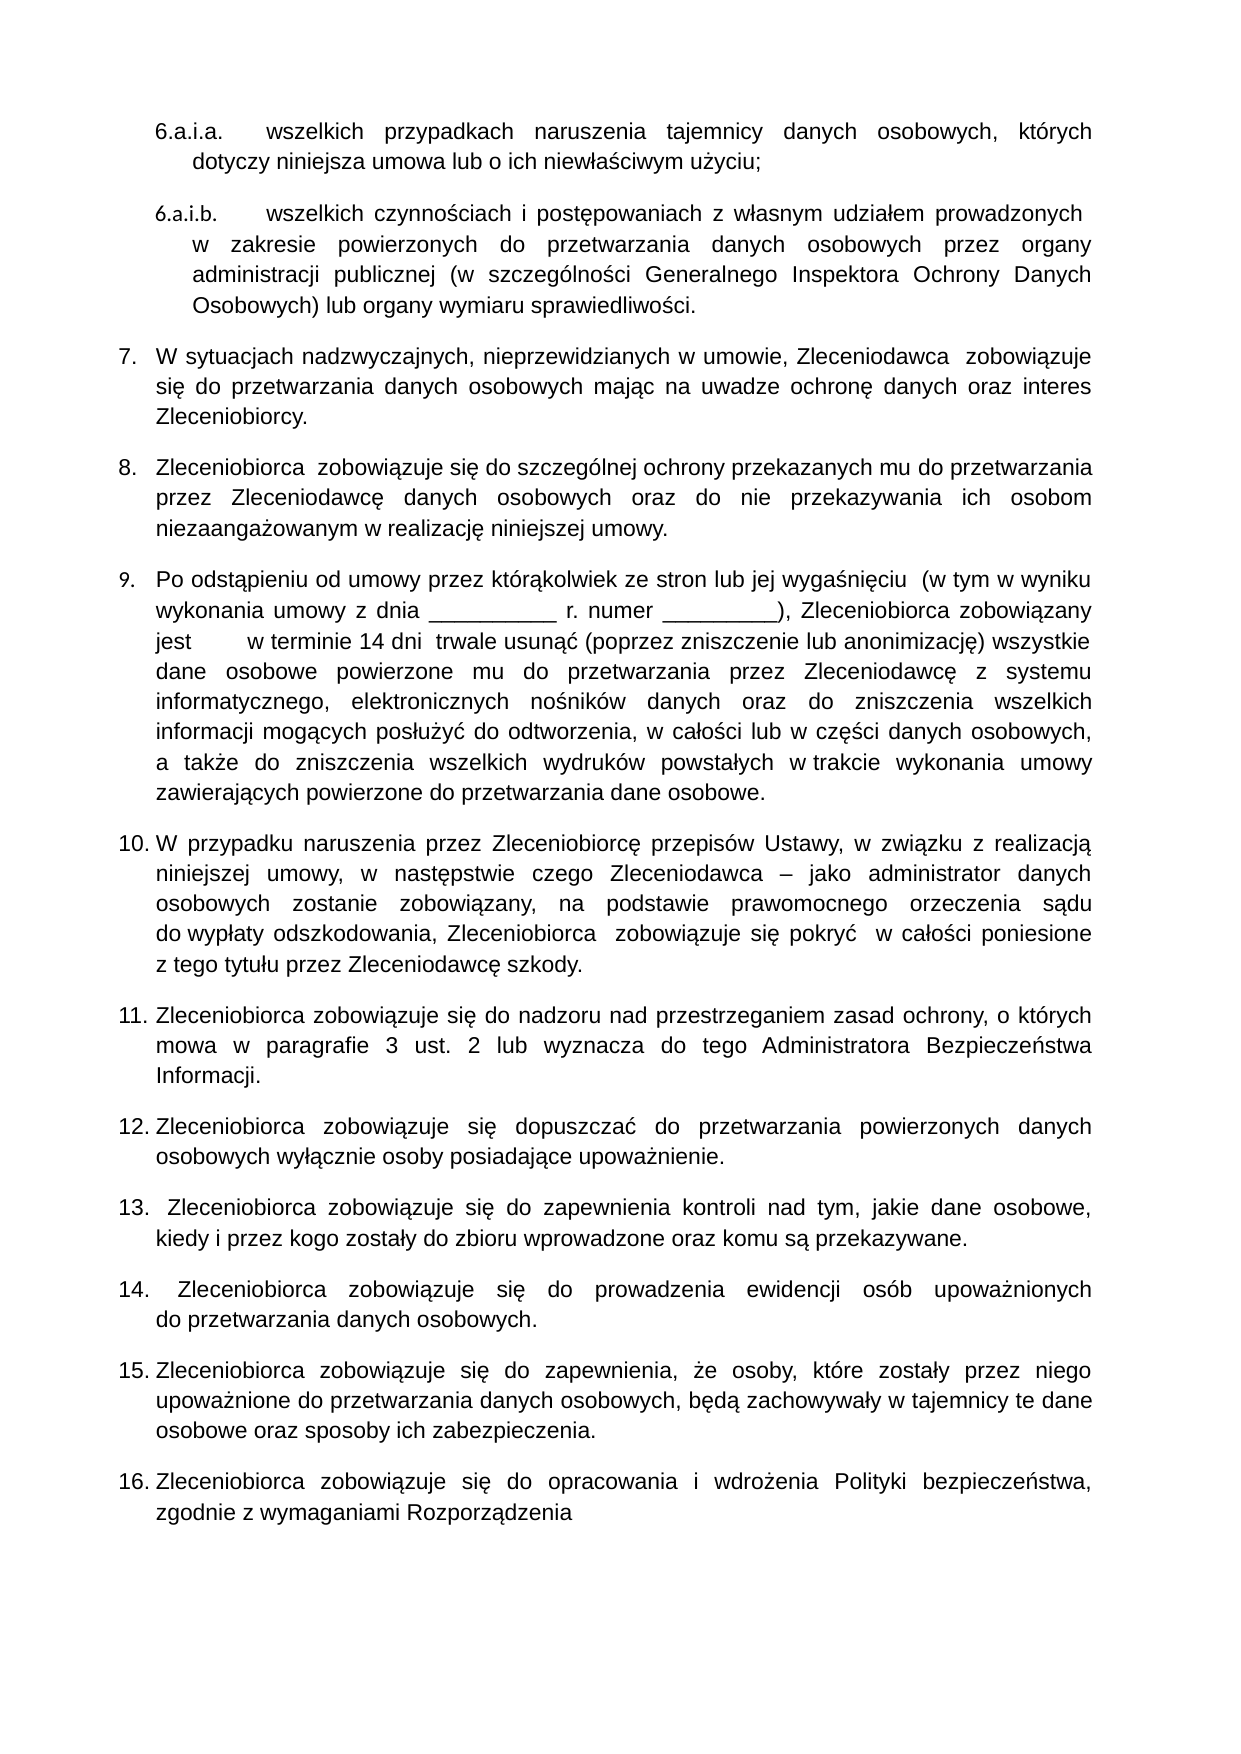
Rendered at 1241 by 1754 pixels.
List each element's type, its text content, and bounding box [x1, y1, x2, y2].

list Zleceniobiorca zobowiązuje się do szczególnej ochrony przekazanych mu do przetwarzania przez Zleceniodawcę danych osobowych oraz do nie przekazywania ich osobom niezaangażowanym w realizację niniejszej umowy. [118, 454, 1092, 541]
list Po odstąpieniu od umowy przez którąkolwiek ze stron lub jej wygaśnięciu (w tym w wyniku wykonania umowy z dnia __________ r. numer _________), Zleceniobiorca zobowiązany jest w terminie 14 dni trwale usunąć (poprzez zniszczenie lub anonimizację) wszystkie dane osobowe powierzone mu do przetwarzania przez Zleceniodawcę z systemu informatycznego, elektronicznych nośników danych oraz do zniszczenia wszelkich informacji mogących posłużyć do odtworzenia, w całości lub w części danych osobowych, a także do zniszczenia wszelkich wydruków powstałych w trakcie wykonania umowy zawierających powierzone do przetwarzania dane osobowe. [118, 566, 1092, 805]
list Zleceniobiorca zobowiązuje się do opracowania i wdrożenia Polityki bezpieczeństwa, zgodnie z wymaganiami Rozporządzenia [118, 1468, 1092, 1525]
list W przypadku naruszenia przez Zleceniobiorcę przepisów Ustawy, w związku z realizacją niniejszej umowy, w następstwie czego Zleceniodawca – jako administrator danych osobowych zostanie zobowiązany, na podstawie prawomocnego orzeczenia sądu do wypłaty odszkodowania, Zleceniobiorca zobowiązuje się pokryć w całości poniesione z tego tytułu przez Zleceniodawcę szkody. [118, 830, 1092, 977]
list wszelkich przypadkach naruszenia tajemnicy danych osobowych, których dotyczy niniejsza umowa lub o ich niewłaściwym użyciu; [154, 118, 1092, 175]
list wszelkich czynnościach i postępowaniach z własnym udziałem prowadzonych w zakresie powierzonych do przetwarzania danych osobowych przez organy administracji publicznej (w szczególności Generalnego Inspektora Ochrony Danych Osobowych) lub organy wymiaru sprawiedliwości. [154, 199, 1092, 318]
list Zleceniobiorca zobowiązuje się do zapewnienia, że osoby, które zostały przez niego upoważnione do przetwarzania danych osobowych, będą zachowywały w tajemnicy te dane osobowe oraz sposoby ich zabezpieczenia. [118, 1357, 1092, 1444]
list W sytuacjach nadzwyczajnych, nieprzewidzianych w umowie, Zleceniodawca zobowiązuje się do przetwarzania danych osobowych mając na uwadze ochronę danych oraz interes Zleceniobiorcy. [118, 343, 1092, 429]
list Zleceniobiorca zobowiązuje się do zapewnienia kontroli nad tym, jakie dane osobowe, kiedy i przez kogo zostały do zbioru wprowadzone oraz komu są przekazywane. [118, 1194, 1092, 1251]
list Zleceniobiorca zobowiązuje się do nadzoru nad przestrzeganiem zasad ochrony, o których mowa w paragrafie 3 ust. 2 lub wyznacza do tego Administratora Bezpieczeństwa Informacji. [118, 1002, 1092, 1088]
list Zleceniobiorca zobowiązuje się do prowadzenia ewidencji osób upoważnionych do przetwarzania danych osobowych. [118, 1276, 1092, 1332]
list Zleceniobiorca zobowiązuje się dopuszczać do przetwarzania powierzonych danych osobowych wyłącznie osoby posiadające upoważnienie. [118, 1113, 1092, 1170]
